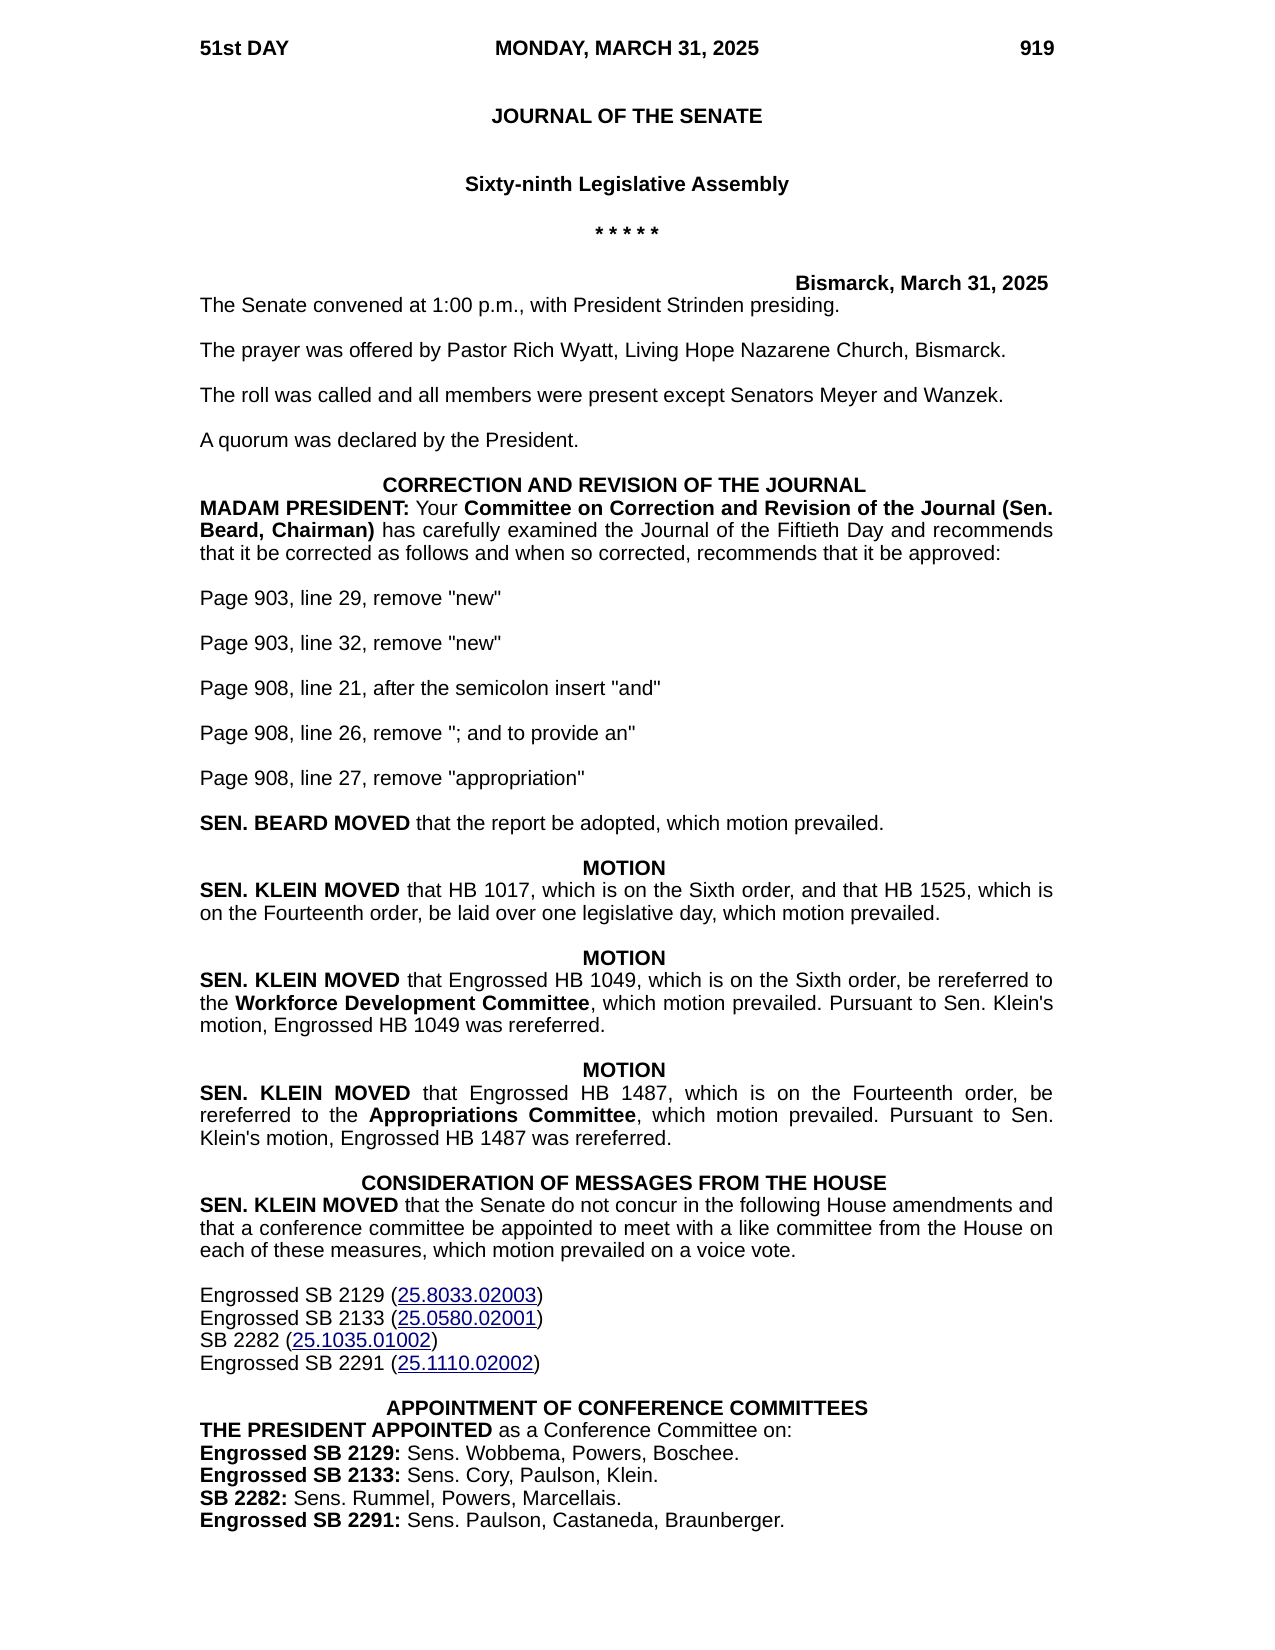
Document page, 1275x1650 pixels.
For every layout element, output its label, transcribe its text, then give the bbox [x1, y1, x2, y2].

text [0, 0, 118, 42]
text Page 908, line 26, remove "; and to provide an" [199, 722, 1054, 745]
text Page 908, line 27, remove "appropriation" [199, 767, 1054, 790]
text THE PRESIDENT APPOINTED as a Conference Committee on: [199, 1420, 1054, 1442]
text Sixty‑ninth Legislative Assembly [199, 173, 1054, 196]
text SEN. KLEIN MOVED that HB 1017, which is on the Sixth order, and that HB 1525, which is on the Fourteenth order, be laid over one legislative day, which motion prevailed. [199, 880, 1054, 925]
text MADAM PRESIDENT: Your Committee on Correction and Revision of the Journal (Sen. Beard, Chairman) has carefully examined the Journal of the Fiftieth Day and recommends that it be corrected as follows and when so corrected, recommends that it be approved: [199, 497, 1054, 565]
text MOTION [199, 857, 1054, 880]
subtitle Page 919 [9, 9, 109, 33]
text APPOINTMENT OF CONFERENCE COMMITTEES [199, 1397, 1054, 1420]
text Bismarck, March 31, 2025 [199, 272, 1054, 295]
text MOTION [199, 1060, 1054, 1082]
text SEN. KLEIN MOVED that the Senate do not concur in the following House amendments and that a conference committee be appointed to meet with a like committee from the House on each of these measures, which motion prevailed on a voice vote. [199, 1195, 1054, 1262]
text Engrossed SB 2129: Sens. Wobbema, Powers, Boschee. [199, 1442, 1054, 1465]
text SEN. KLEIN MOVED that Engrossed HB 1049, which is on the Sixth order, be rereferred to the Workforce Development Committee, which motion prevailed. Pursuant to Sen. Klein's motion, Engrossed HB 1049 was rereferred. [199, 970, 1054, 1037]
text The roll was called and all members were present except Senators Meyer and Wanzek. [199, 385, 1054, 407]
text Page 903, line 32, remove "new" [199, 632, 1054, 655]
text SB 2282: Sens. Rummel, Powers, Marcellais. [199, 1487, 1054, 1510]
text * * * * * [199, 223, 1054, 246]
text MOTION [199, 947, 1054, 970]
text Page 903, line 29, remove "new" [199, 587, 1054, 610]
text A quorum was declared by the President. [199, 430, 1054, 452]
text JOURNAL OF THE SENATE [199, 106, 1054, 128]
text Engrossed SB 2291: Sens. Paulson, Castaneda, Braunberger. [199, 1510, 1054, 1532]
text Engrossed SB 2291 (25.1110.02002) [199, 1352, 1054, 1375]
text SB 2282 (25.1035.01002) [199, 1330, 1054, 1352]
text Page 908, line 21, after the semicolon insert "and" [199, 677, 1054, 700]
text The Senate convened at 1:00 p.m., with President Strinden presiding. [199, 295, 1054, 317]
text CORRECTION AND REVISION OF THE JOURNAL [199, 475, 1054, 497]
text Engrossed SB 2133: Sens. Cory, Paulson, Klein. [199, 1465, 1054, 1487]
text SEN. KLEIN MOVED that Engrossed HB 1487, which is on the Fourteenth order, be rereferred to the Appropriations Committee, which motion prevailed. Pursuant to Sen. Klein's motion, Engrossed HB 1487 was rereferred. [199, 1082, 1054, 1150]
text The prayer was offered by Pastor Rich Wyatt, Living Hope Nazarene Church, Bismarck. [199, 340, 1054, 362]
text CONSIDERATION OF MESSAGES FROM THE HOUSE [199, 1172, 1054, 1195]
text SEN. BEARD MOVED that the report be adopted, which motion prevailed. [199, 812, 1054, 835]
text Engrossed SB 2129 (25.8033.02003) [199, 1285, 1054, 1307]
text Engrossed SB 2133 (25.0580.02001) [199, 1307, 1054, 1330]
